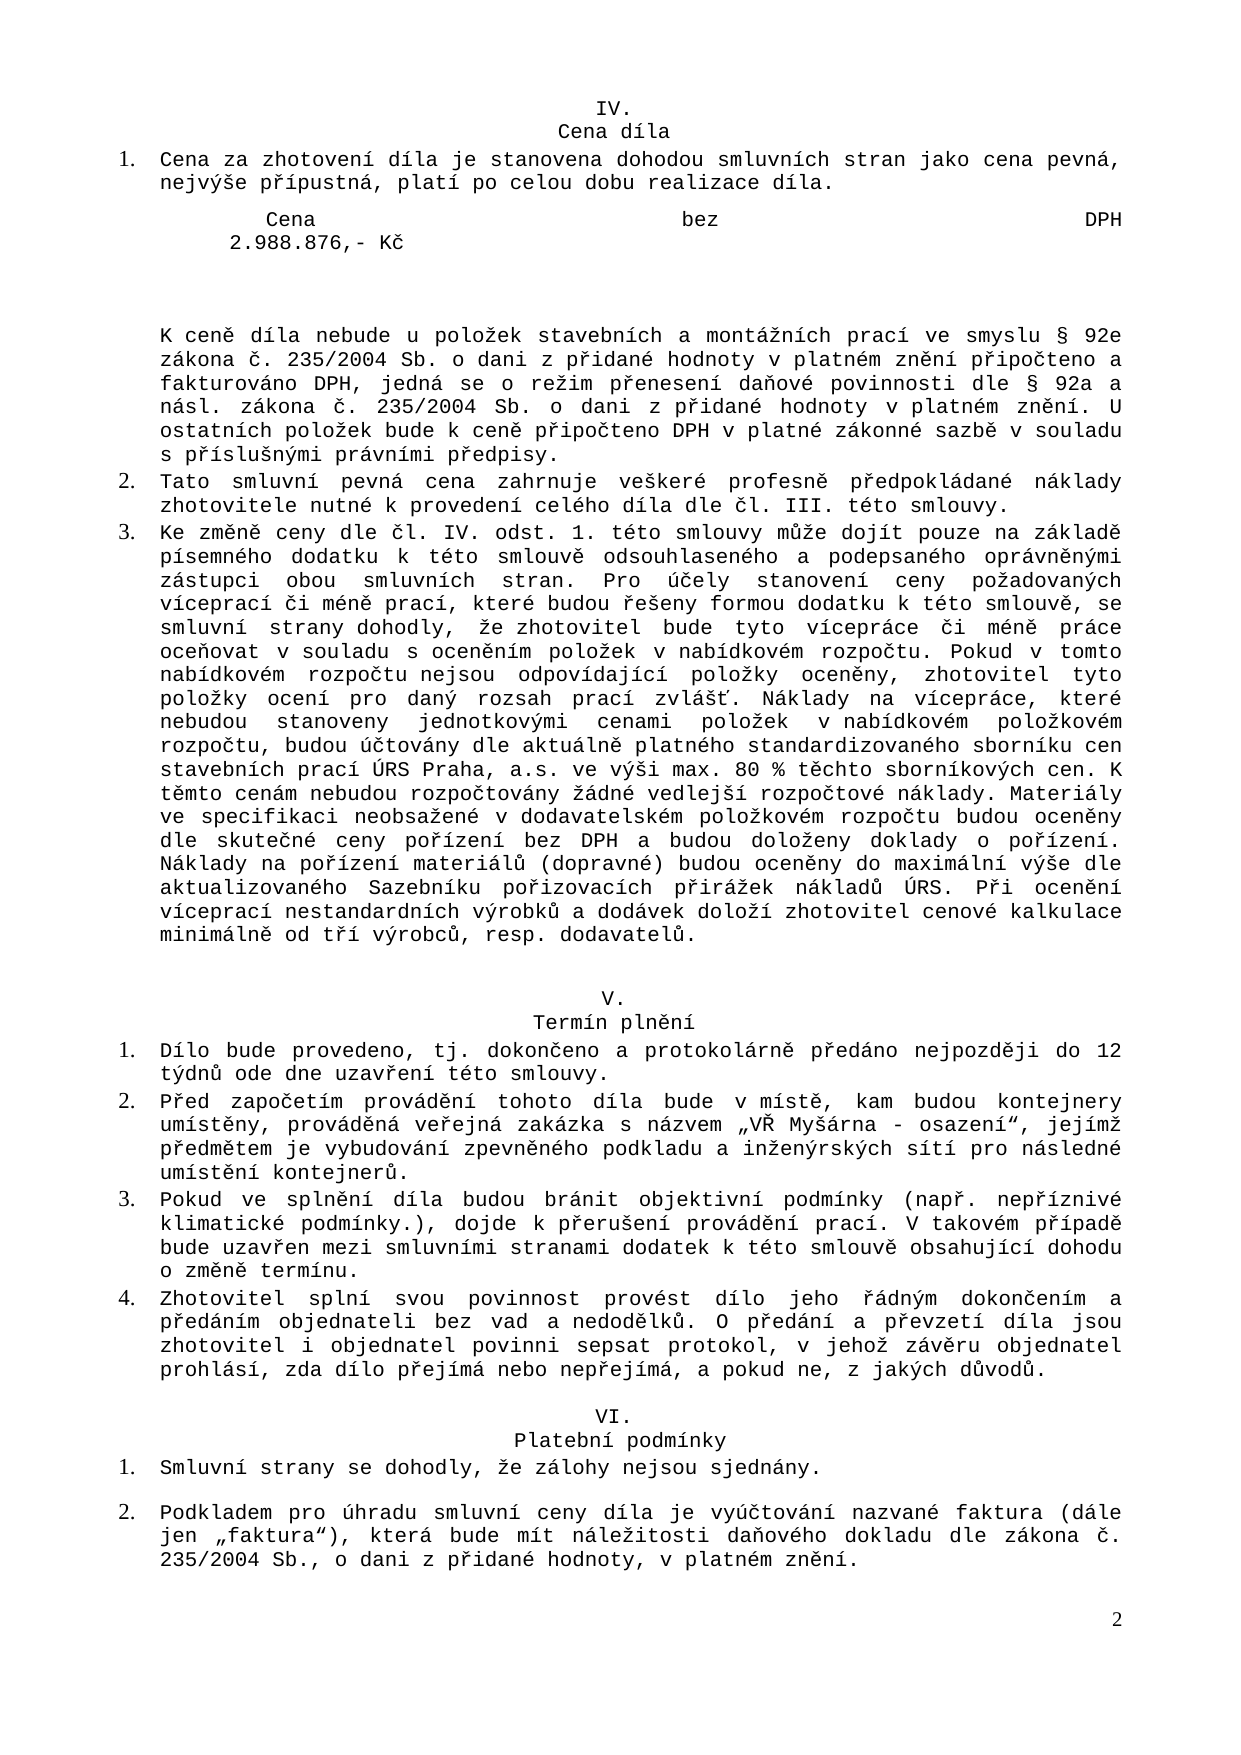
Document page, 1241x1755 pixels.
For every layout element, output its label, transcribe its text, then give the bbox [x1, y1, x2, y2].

subtitle Platební podmínky [118, 1430, 1122, 1453]
list Smluvní strany se dohodly, že zálohy nejsou sjednány. [118, 1453, 1122, 1481]
list Pokud ve splnění díla budou bránit objektivní podmínky (např. nepříznivé klimatické podmínky.), dojde k přerušení provádění prací. V takovém případě bude uzavřen mezi smluvními stranami dodatek k této smlouvě obsahující dohodu o změně termínu. [118, 1185, 1122, 1284]
text Cena bez DPH 2.988.876,- Kč [229, 208, 1122, 256]
list Ke změně ceny dle čl. IV. odst. 1. této smlouvy může dojít pouze na základě písemného dodatku k této smlouvě odsouhlaseného a podepsaného oprávněnými zástupci obou smluvních stran. Pro účely stanovení ceny požadovaných víceprací či méně prací, které budou řešeny formou dodatku k této smlouvě, se smluvní strany dohodly, že zhotovitel bude tyto vícepráce či méně práce oceňovat v souladu s oceněním položek v nabídkovém rozpočtu. Pokud v tomto nabídkovém rozpočtu nejsou odpovídající položky oceněny, zhotovitel tyto položky ocení pro daný rozsah prací zvlášť. Náklady na vícepráce, které nebudou stanoveny jednotkovými cenami položek v nabídkovém položkovém rozpočtu, budou účtovány dle aktuálně platného standardizovaného sborníku cen stavebních prací ÚRS Praha, a.s. ve výši max. 80 % těchto sborníkových cen. K těmto cenám nebudou rozpočtovány žádné vedlejší rozpočtové náklady. Materiály ve specifikaci neobsažené v dodavatelském položkovém rozpočtu budou oceněny dle skutečné ceny pořízení bez DPH a budou doloženy doklady o pořízení. Náklady na pořízení materiálů (dopravné) budou oceněny do maximální výše dle aktualizovaného Sazebníku pořizovacích přirážek nákladů ÚRS. Při ocenění víceprací nestandardních výrobků a dodávek doloží zhotovitel cenové kalkulace minimálně od tří výrobců, resp. dodavatelů. [118, 518, 1122, 948]
text K ceně díla nebude u položek stavebních a montážních prací ve smyslu § 92e zákona č. 235/2004 Sb. o dani z přidané hodnoty v platném znění připočteno a fakturováno DPH, jedná se o režim přenesení daňové povinnosti dle § 92a a násl. zákona č. 235/2004 Sb. o dani z přidané hodnoty v platném znění. U ostatních položek bude k ceně připočteno DPH v platné zákonné sazbě v souladu s příslušnými právními předpisy. [159, 325, 1122, 467]
list Tato smluvní pevná cena zahrnuje veškeré profesně předpokládané náklady zhotovitele nutné k provedení celého díla dle čl. III. této smlouvy. [118, 467, 1122, 518]
list Cena za zhotovení díla je stanovena dohodou smluvních stran jako cena pevná, nejvýše přípustná, platí po celou dobu realizace díla. [118, 145, 1122, 196]
list Před započetím provádění tohoto díla bude v místě, kam budou kontejnery umístěny, prováděná veřejná zakázka s názvem „VŘ Myšárna - osazení“, jejímž předmětem je vybudování zpevněného podkladu a inženýrských sítí pro následné umístění kontejnerů. [118, 1087, 1122, 1185]
subtitle Termín plnění [118, 1012, 1122, 1036]
list Zhotovitel splní svou povinnost provést dílo jeho řádným dokončením a předáním objednateli bez vad a nedodělků. O předání a převzetí díla jsou zhotovitel i objednatel povinni sepsat protokol, v jehož závěru objednatel prohlásí, zda dílo přejímá nebo nepřejímá, a pokud ne, z jakých důvodů. [118, 1284, 1122, 1382]
subtitle IV. [118, 97, 1122, 121]
subtitle Cena díla [118, 121, 1122, 145]
list Dílo bude provedeno, tj. dokončeno a protokolárně předáno nejpozději do 12 týdnů ode dne uzavření této smlouvy. [118, 1036, 1122, 1087]
list Podkladem pro úhradu smluvní ceny díla je vyúčtování nazvané faktura (dále jen „faktura“), která bude mít náležitosti daňového dokladu dle zákona č. 235/2004 Sb., o dani z přidané hodnoty, v platném znění. [118, 1498, 1122, 1573]
subtitle V. [118, 988, 1122, 1012]
subtitle VI. [118, 1406, 1122, 1430]
